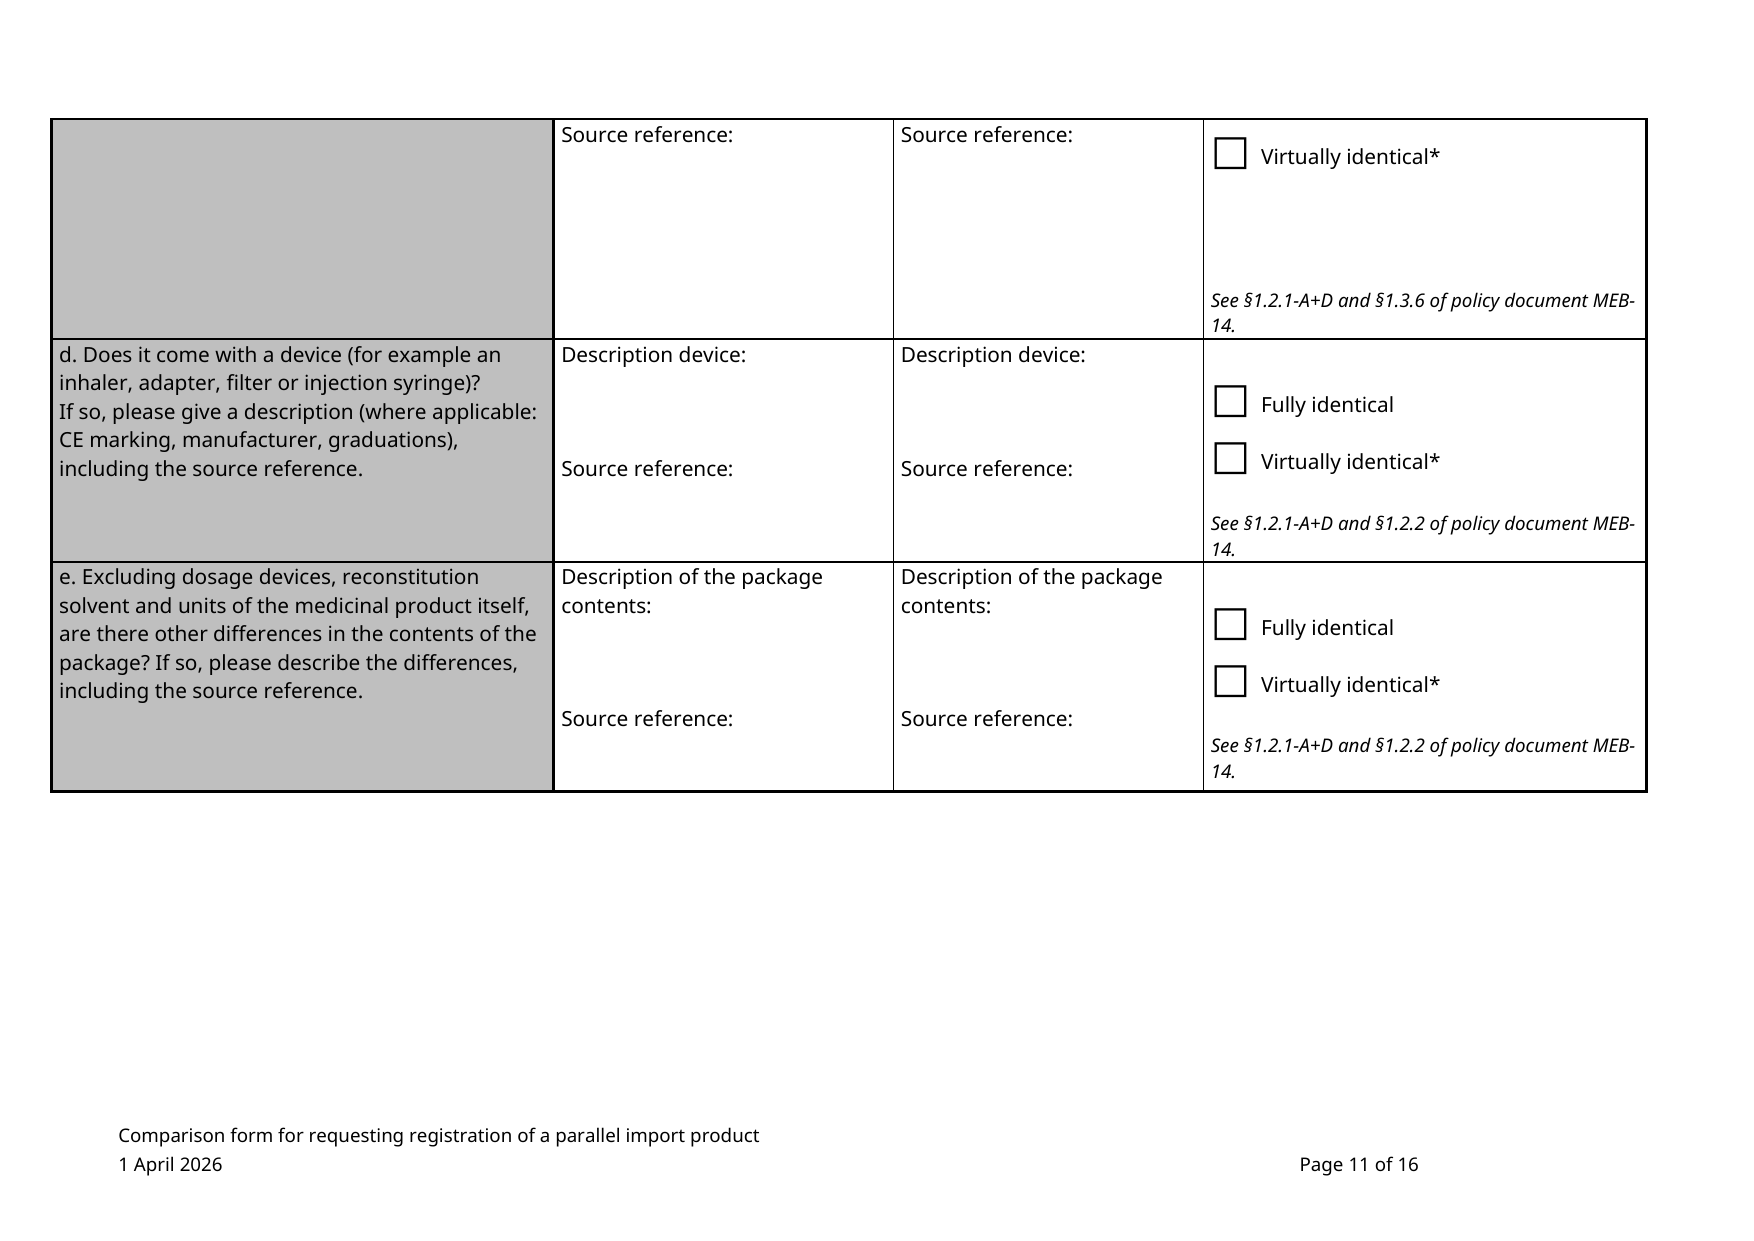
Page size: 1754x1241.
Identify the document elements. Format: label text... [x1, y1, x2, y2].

table_cell Description of the package contents: Source reference: [555, 563, 893, 790]
table_cell Description of the package contents: Source reference: [894, 563, 1203, 790]
table_cell Description device: Source reference: [894, 340, 1203, 561]
table_cell [53, 120, 552, 338]
table_cell □ Fully identical □ Virtually identical* See §1.2.1-A+D and §1.2.2 of policy document MEB-14. [1204, 563, 1645, 790]
table_cell Source reference: [894, 120, 1203, 338]
table_cell Description device: Source reference: [555, 340, 893, 561]
table_cell □ Fully identical □ Virtually identical* See §1.2.1-A+D and §1.2.2 of policy document MEB-14. [1204, 340, 1645, 561]
table_cell e. Excluding dosage devices, reconstitution solvent and units of the medicinal product itself, are there other differences in the contents of the package? If so, please describe the differences, including the source reference. [53, 563, 552, 790]
table_cell Source reference: [555, 120, 893, 338]
table_cell □ Virtually identical* See §1.2.1-A+D and §1.3.6 of policy document MEB-14. [1204, 120, 1645, 338]
table_cell d. Does it come with a device (for example an inhaler, adapter, filter or injection syringe)? If so, please give a description (where applicable: CE marking, manufacturer, graduations), including the source reference. [53, 340, 552, 561]
